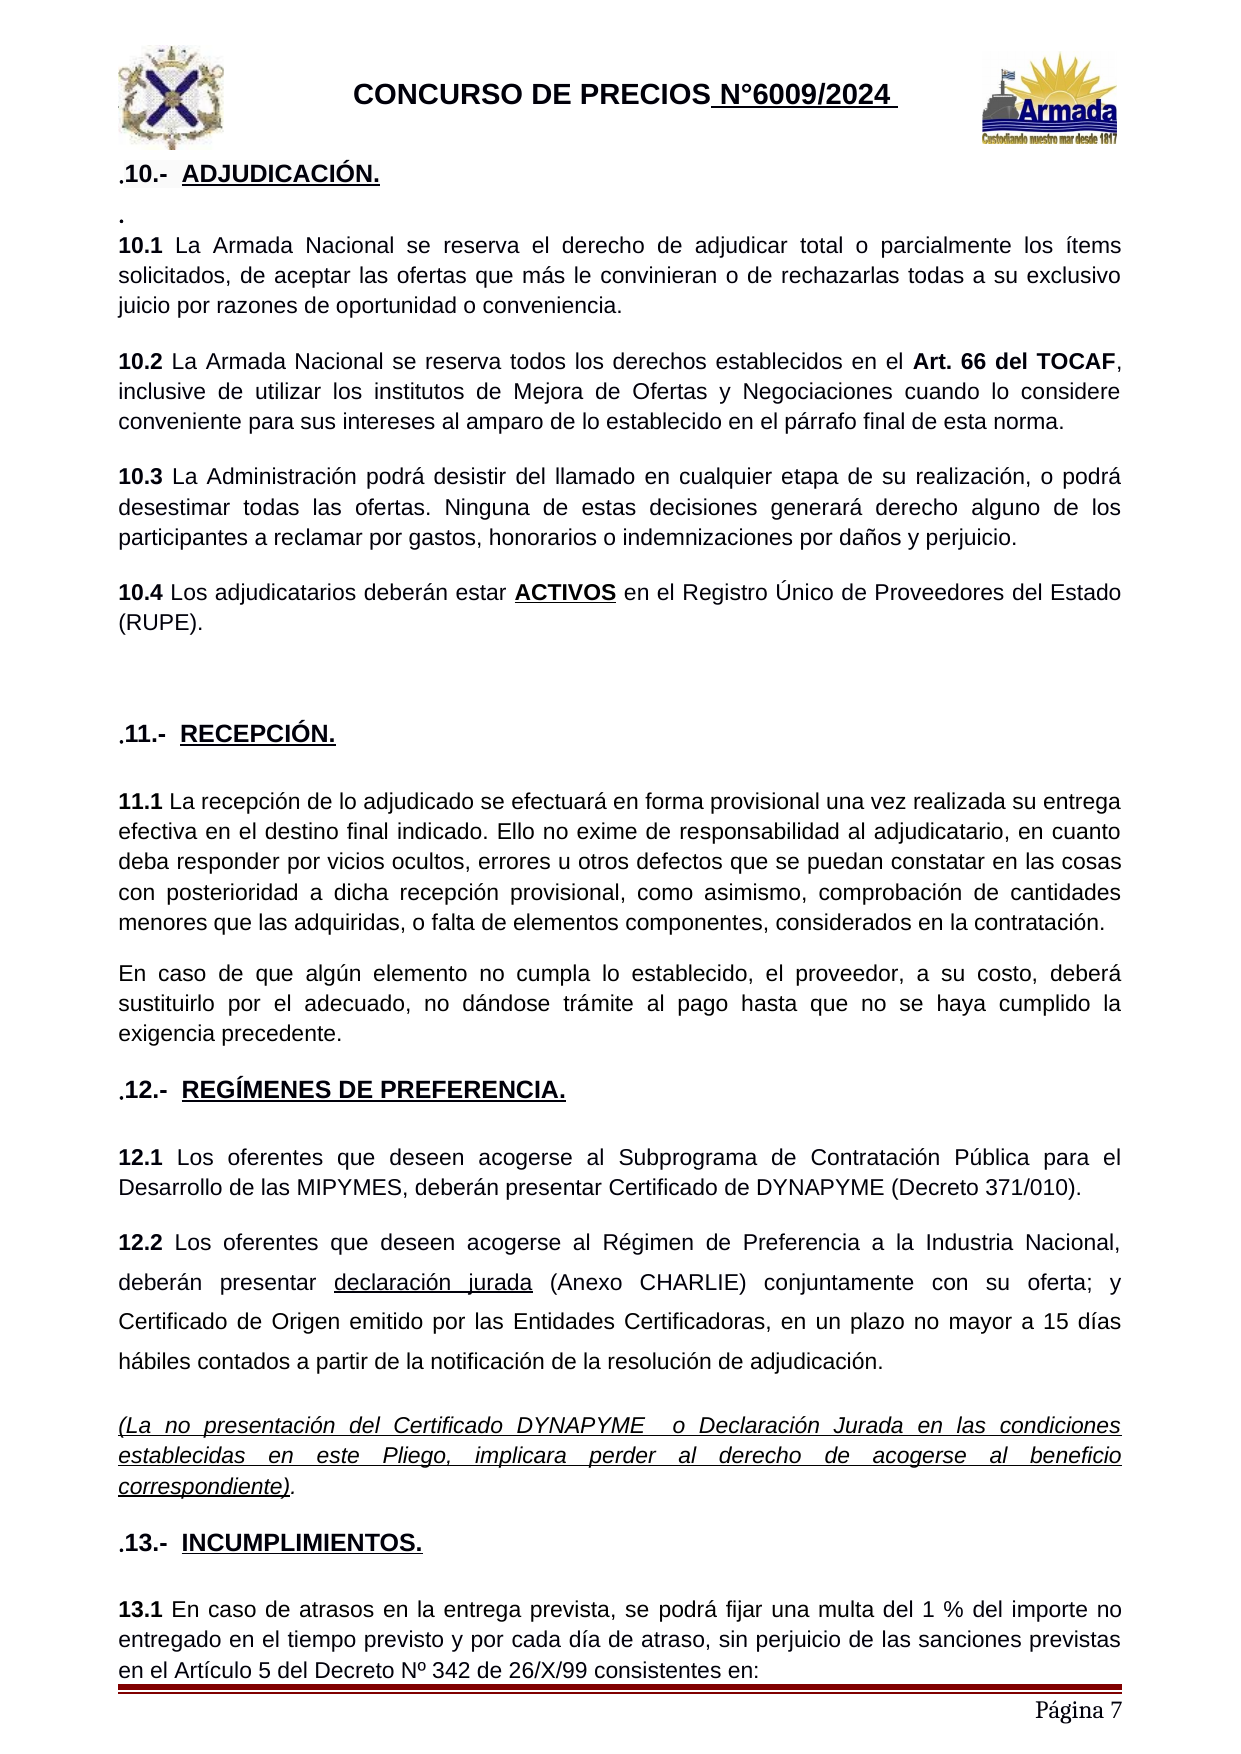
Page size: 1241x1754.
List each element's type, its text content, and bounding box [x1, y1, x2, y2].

subtitle 11.- RECEPCIÓN. [118, 719, 1122, 748]
picture [982, 51, 1117, 144]
text (La no presentación del Certificado DYNAPYME o Declaración Jurada en las condiciones [118, 1412, 1122, 1435]
text 11.1 La recepción de lo adjudicado se efectuará en forma provisional una vez realizada su entrega efectiva en el destino final indicado. Ello no exime de responsabilidad al adjudicatario, en cuanto deba responder por vicios ocultos, errores u otros defectos que se puedan constatar en las cosas con posterioridad a dicha recepción provisional, como asimismo, comprobación de cantidades menores que las adquiridas, o falta de elementos componentes, considerados en la contratación. [118, 788, 1122, 935]
text En caso de que algún elemento no cumpla lo establecido, el proveedor, a su costo, deberá sustituirlo por el adecuado, no dándose trámite al pago hasta que no se haya cumplido la exigencia precedente. [118, 960, 1122, 1047]
text correspondiente). [118, 1466, 1122, 1499]
text 10.2 La Armada Nacional se reserva todos los derechos establecidos en el Art. 66 del TOCAF, inclusive de utilizar los institutos de Mejora de Ofertas y Negociaciones cuando lo considere conveniente para sus intereses al amparo de lo establecido en el párrafo final de esta norma. [118, 348, 1122, 434]
picture [118, 45, 224, 150]
text 10.1 La Armada Nacional se reserva el derecho de adjudicar total o parcialmente los ítems solicitados, de aceptar las ofertas que más le convinieran o de rechazarlas todas a su exclusivo juicio por razones de oportunidad o conveniencia. [118, 232, 1122, 319]
text establecidas en este Pliego, implicara perder al derecho de acogerse al beneficio [118, 1436, 1122, 1465]
subtitle 12.- REGÍMENES DE PREFERENCIA. [118, 1075, 1122, 1104]
text 10.3 La Administración podrá desistir del llamado en cualquier etapa de su realización, o podrá desestimar todas las ofertas. Ninguna de estas decisiones generará derecho alguno de los participantes a reclamar por gastos, honorarios o indemnizaciones por daños y perjuicio. [118, 463, 1122, 550]
subtitle 13.- INCUMPLIMIENTOS. [118, 1528, 1122, 1557]
text 12.2 Los oferentes que deseen acogerse al Régimen de Preferencia a la Industria Nacional, deberán presentar declaración jurada (Anexo CHARLIE) conjuntamente con su oferta; y Certificado de Origen emitido por las Entidades Certificadoras, en un plazo no mayor a 15 días hábiles contados a partir de la notificación de la resolución de adjudicación. [118, 1229, 1122, 1374]
text 10.4 Los adjudicatarios deberán estar ACTIVOS en el Registro Único de Proveedores del Estado (RUPE). [118, 579, 1122, 635]
text 13.1 En caso de atrasos en la entrega prevista, se podrá fijar una multa del 1 % del importe no entregado en el tiempo previsto y por cada día de atraso, sin perjuicio de las sanciones previstas en el Artículo 5 del Decreto Nº 342 de 26/X/99 consistentes en: [118, 1596, 1122, 1683]
subtitle 10.- ADJUDICACIÓN. [118, 159, 1122, 188]
text 12.1 Los oferentes que deseen acogerse al Subprograma de Contratación Pública para el Desarrollo de las MIPYMES, deberán presentar Certificado de DYNAPYME (Decreto 371/010). [118, 1144, 1122, 1200]
